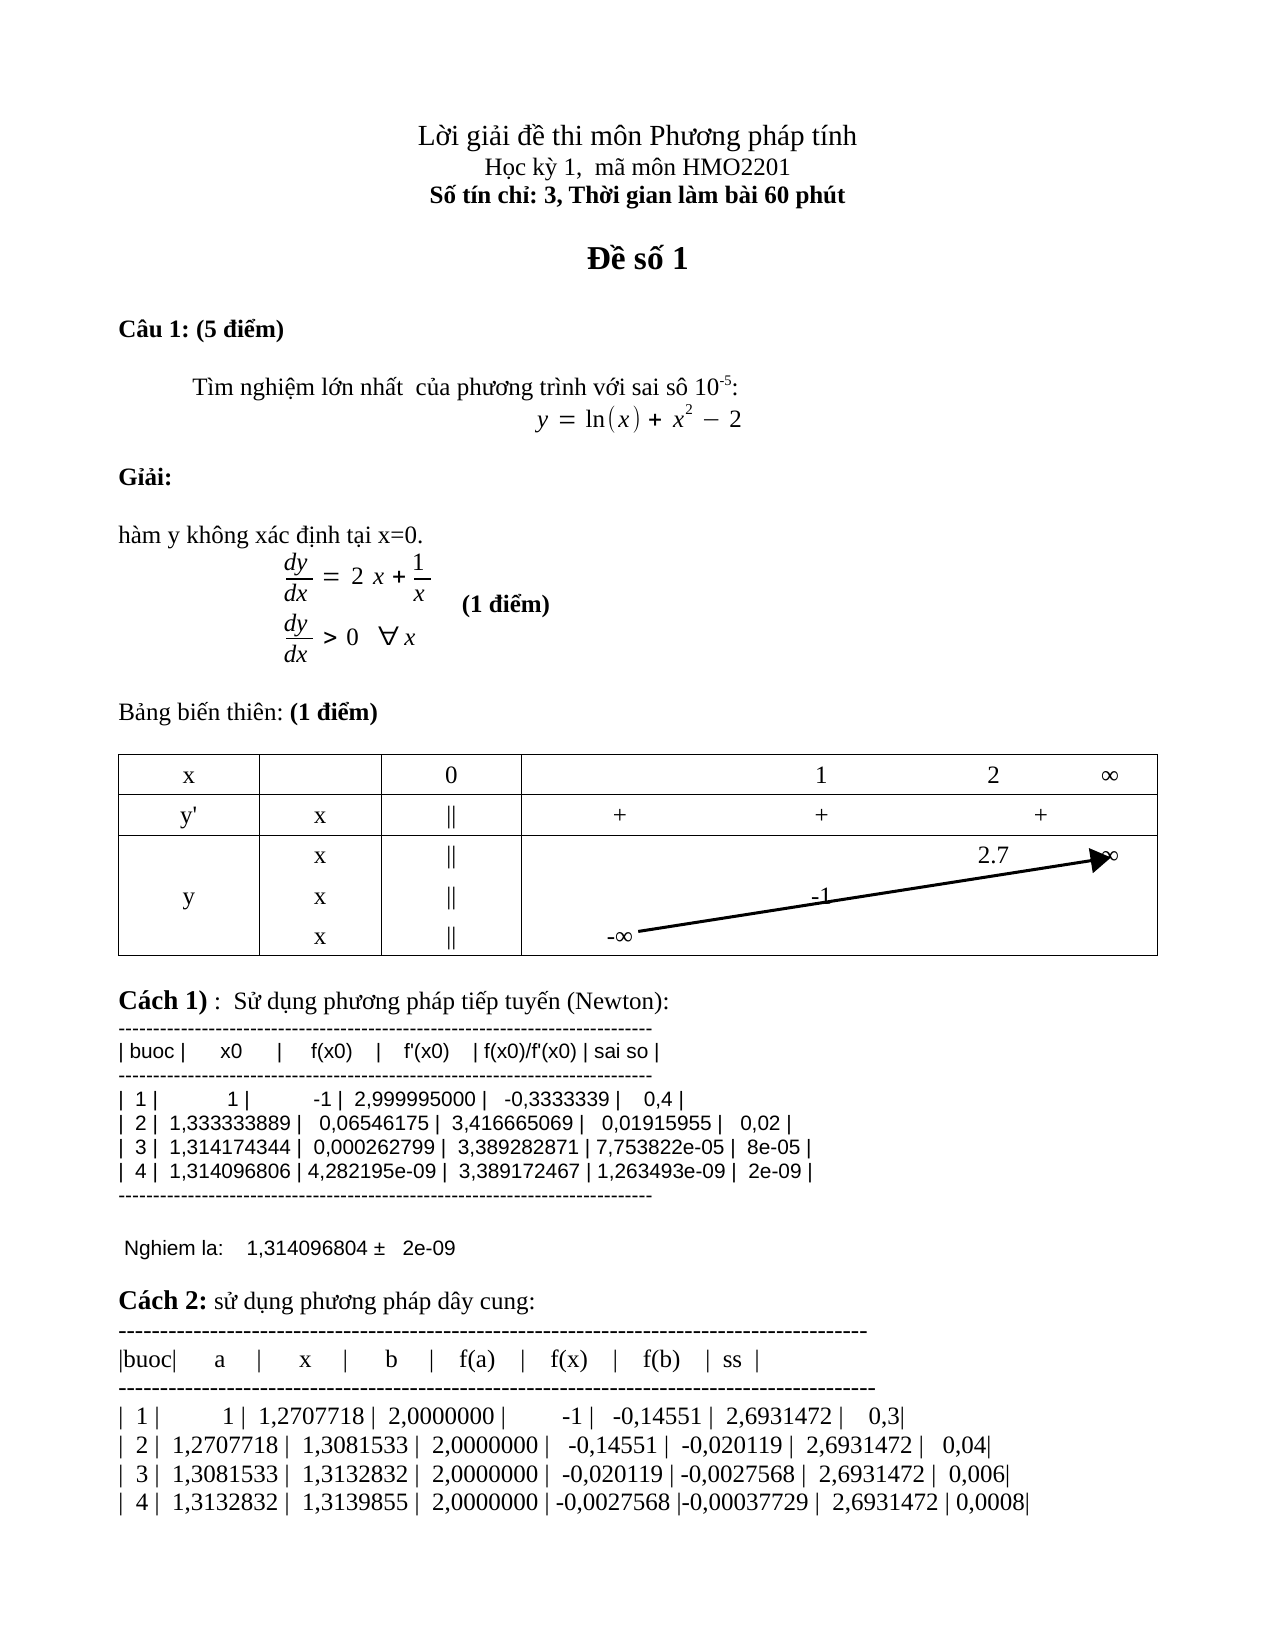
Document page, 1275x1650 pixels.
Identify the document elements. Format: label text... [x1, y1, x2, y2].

text Cách 1) : Sử dụng phương pháp tiếp tuyến (Newton): [118, 984, 1157, 1015]
text | 4 | 1,314096806 | 4,282195e-09 | 3,389172467 | 1,263493e-09 | 2e-09 | [118, 1159, 1157, 1183]
table_cell [1062, 875, 1157, 915]
table_cell [119, 836, 259, 875]
table_cell y [119, 875, 259, 915]
table_cell ∞ [1062, 836, 1157, 875]
table_cell x [260, 915, 381, 955]
text ------------------------------------------------------------------------------------------ [118, 1315, 1157, 1344]
table_cell x [260, 875, 381, 915]
text ----------------------------------------------------------------------------- [118, 1015, 1157, 1039]
text | 3 | 1,314174344 | 0,000262799 | 3,389282871 | 7,753822e-05 | 8e-05 | [118, 1135, 1157, 1159]
table_cell + [924, 795, 1157, 835]
text ------------------------------------------------------------------------------------------- [118, 1372, 1157, 1401]
table_cell -∞ [522, 915, 718, 955]
table_header [522, 755, 718, 794]
text | 3 | 1,3081533 | 1,3132832 | 2,0000000 | -0,020119 | -0,0027568 | 2,6931472 | 0,006| [118, 1459, 1157, 1487]
table_header ∞ [1062, 755, 1157, 794]
text Nghiem la: 1,314096804 ± 2e-09 [118, 1236, 1157, 1260]
table_cell [522, 836, 718, 875]
text Học kỳ 1, mã môn HMO2201 [118, 152, 1157, 180]
text | 2 | 1,2707718 | 1,3081533 | 2,0000000 | -0,14551 | -0,020119 | 2,6931472 | 0,04| [118, 1430, 1157, 1459]
table_cell [924, 915, 1062, 955]
table_cell || [382, 875, 521, 915]
text ----------------------------------------------------------------------------- [118, 1183, 1157, 1207]
text (1 điểm) [118, 549, 1157, 668]
text Lời giải đề thi môn Phương pháp tính [118, 118, 1157, 152]
table_cell [924, 875, 983, 885]
text ----------------------------------------------------------------------------- [118, 1063, 1157, 1087]
table_cell -1 [718, 875, 924, 915]
table_header [260, 755, 381, 794]
table_cell x [260, 795, 381, 835]
text Câu 1: (5 điểm) [118, 314, 1157, 343]
text Số tín chỉ: 3, Thời gian làm bài 60 phút [118, 180, 1157, 209]
table_cell || [382, 795, 521, 835]
text Bảng biến thiên: (1 điểm) [118, 697, 1157, 725]
text | 4 | 1,3132832 | 1,3139855 | 2,0000000 | -0,0027568 |-0,00037729 | 2,6931472 | 0,0008| [118, 1487, 1157, 1516]
text Gỉải: [118, 462, 1157, 491]
text |buoc| a | x | b | f(a) | f(x) | f(b) | ss | [118, 1344, 1157, 1372]
text | buoc | x0 | f(x0) | f'(x0) | f(x0)/f'(x0) | sai so | [118, 1039, 1157, 1063]
table_cell [718, 836, 924, 875]
table_cell || [382, 915, 521, 955]
table_cell [718, 915, 924, 955]
text Đề số 1 [118, 238, 1157, 276]
text Cách 2: sử dụng phương pháp dây cung: [118, 1284, 1157, 1315]
table_header 0 [382, 755, 521, 794]
table_header 1 [718, 755, 924, 794]
text | 2 | 1,333333889 | 0,06546175 | 3,416665069 | 0,01915955 | 0,02 | [118, 1111, 1157, 1135]
text Tìm nghiệm lớn nhất của phương trình với sai sô 10-5: [118, 372, 1157, 401]
table_cell [1062, 915, 1157, 955]
text | 1 | 1 | 1,2707718 | 2,0000000 | -1 | -0,14551 | 2,6931472 | 0,3| [118, 1401, 1157, 1430]
table_cell [924, 875, 1062, 915]
table_header 2 [924, 755, 1062, 794]
table_cell x [260, 836, 381, 875]
table_cell 2.7 [924, 836, 1062, 875]
table_cell [119, 915, 259, 955]
table_cell [522, 875, 718, 915]
table_cell || [382, 836, 521, 875]
text hàm y không xác định tại x=0. [118, 520, 1157, 549]
table_cell + [522, 795, 718, 835]
table_header x [119, 755, 259, 794]
table_cell + [718, 795, 924, 835]
table_cell y' [119, 795, 259, 835]
text | 1 | 1 | -1 | 2,999995000 | -0,3333339 | 0,4 | [118, 1087, 1157, 1111]
